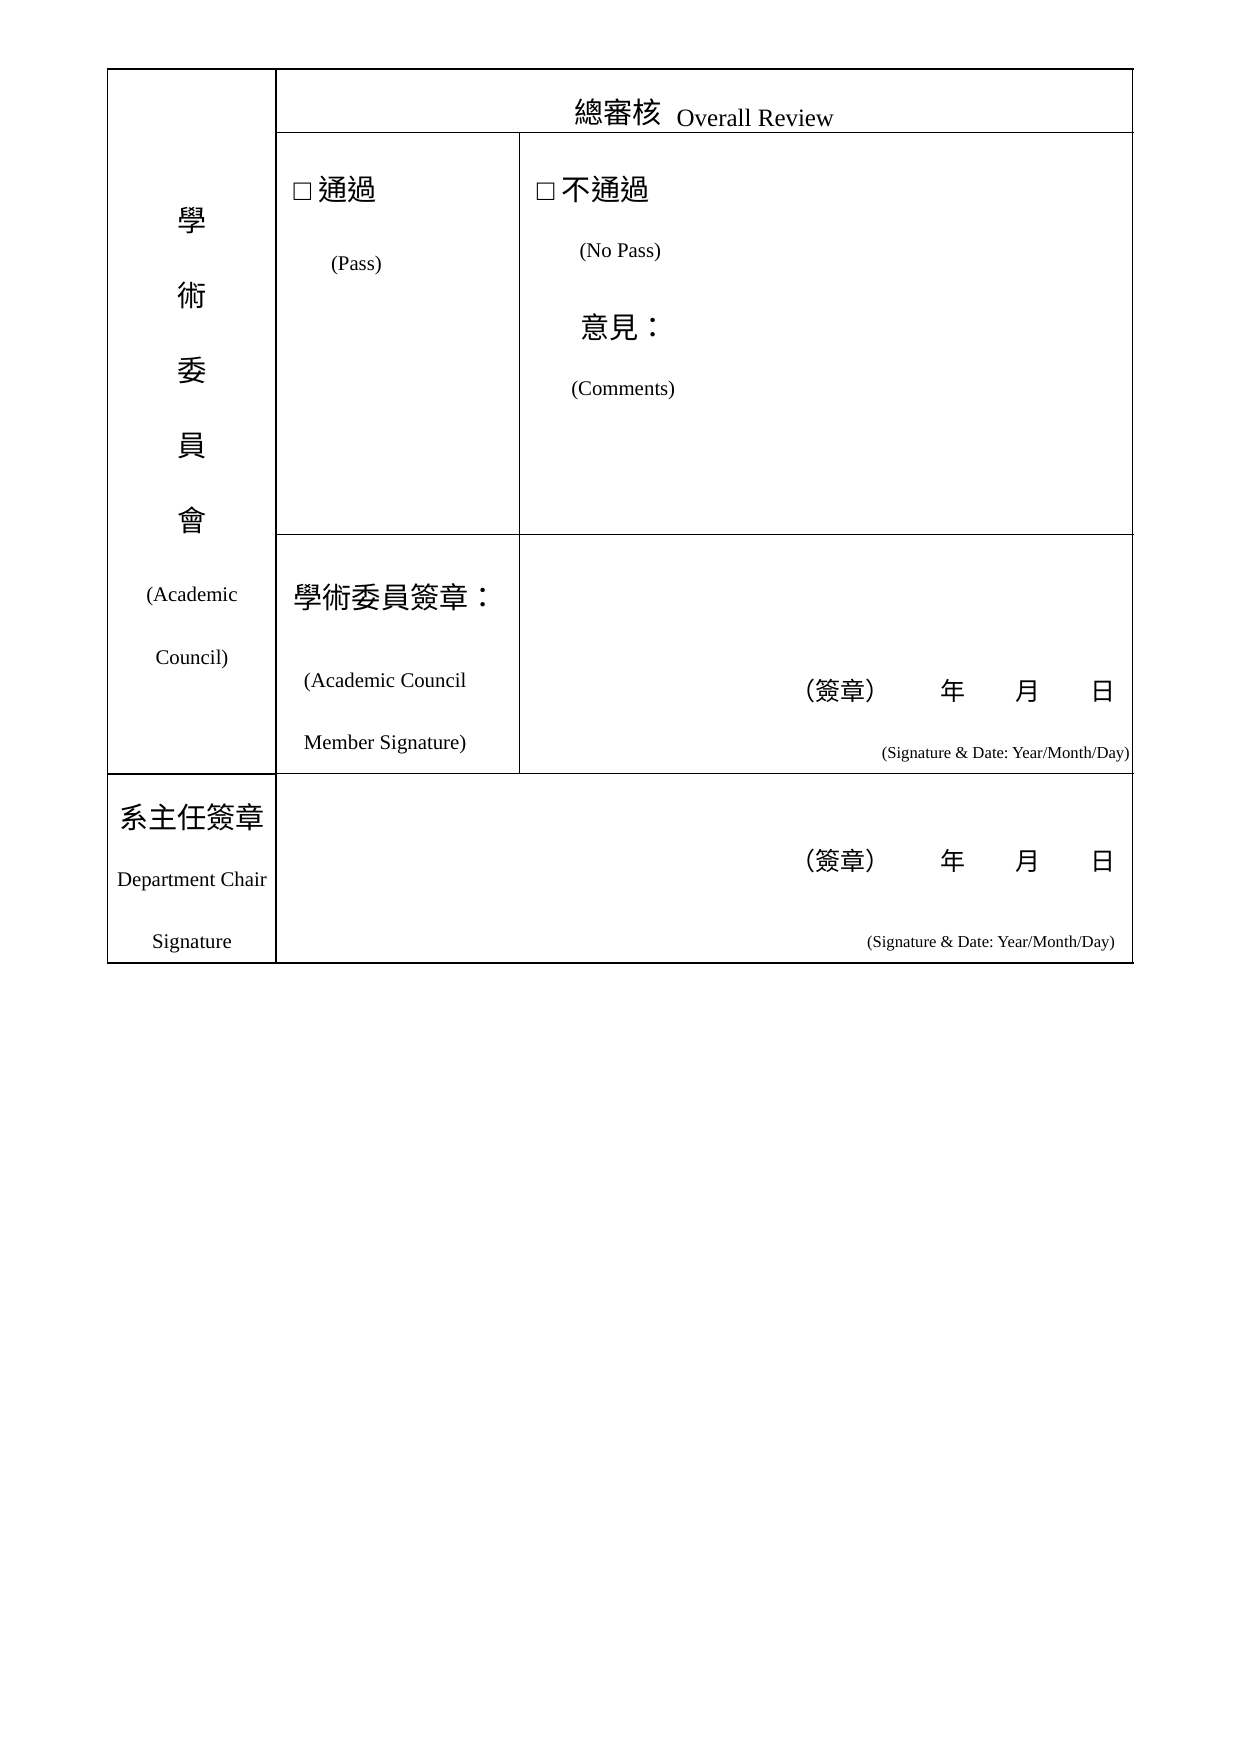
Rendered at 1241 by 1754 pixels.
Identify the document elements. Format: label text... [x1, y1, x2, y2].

table_cell 學術委員簽章： (Academic Council Member Signature) [277, 535, 519, 773]
table_cell （簽章） 年 月 日 (Signature & Date: Year/Month/Day) [520, 535, 1132, 773]
table_cell □ 通過 (Pass) [277, 133, 519, 534]
table_cell 總審核 Overall Review [277, 70, 1132, 132]
table_cell （簽章） 年 月 日 (Signature & Date: Year/Month/Day) [277, 774, 1132, 962]
table_cell □ 不通過 (No Pass) 意見： (Comments) [520, 133, 1132, 534]
table_cell 學 術 委 員 會 (Academic Council) [108, 70, 275, 773]
table_cell 系主任簽章 Department Chair Signature [108, 775, 275, 962]
